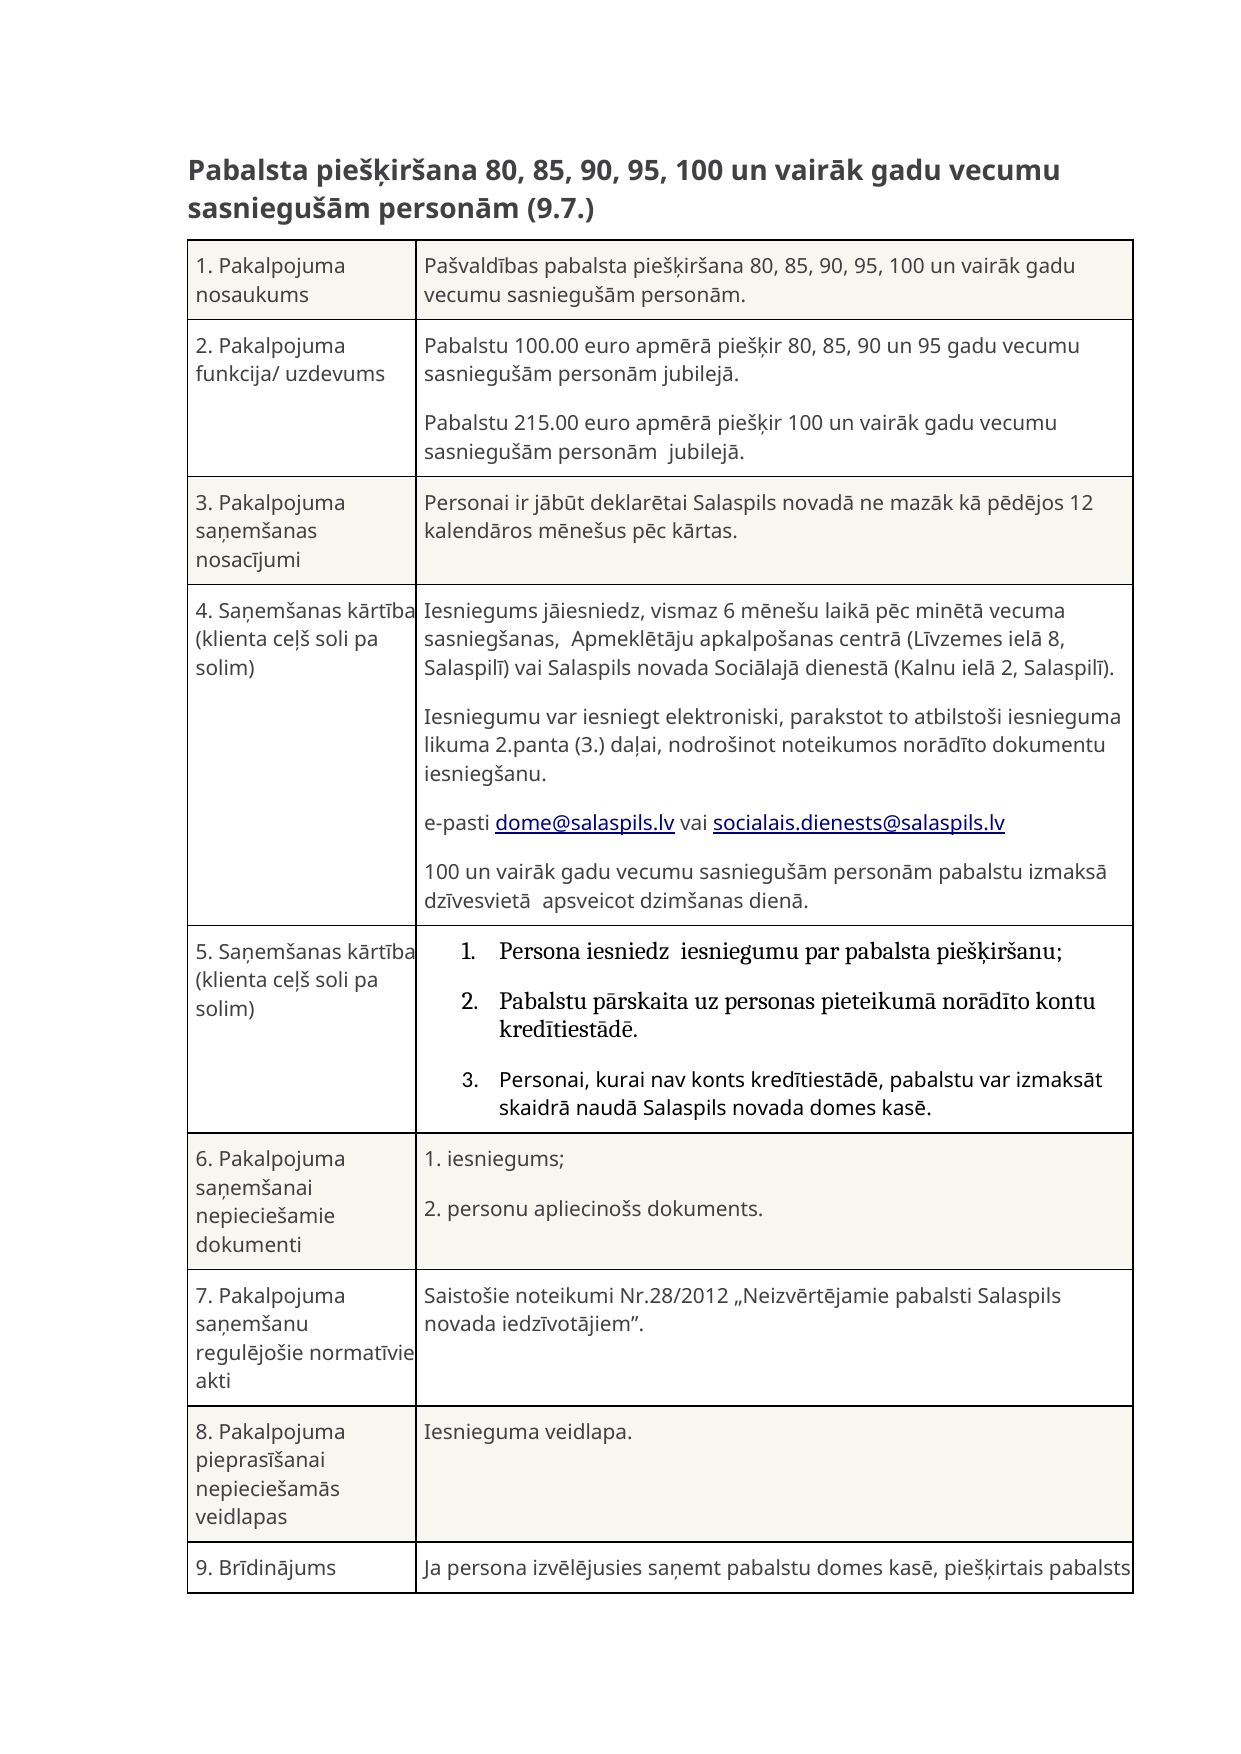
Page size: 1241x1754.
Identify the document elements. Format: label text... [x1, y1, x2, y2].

table_cell Iesniegums jāiesniedz, vismaz 6 mēnešu laikā pēc minētā vecuma sasniegšanas, Apmeklētāju apkalpošanas centrā (Līvzemes ielā 8, Salaspilī) vai Salaspils novada Sociālajā dienestā (Kalnu ielā 2, Salaspilī). Iesniegumu var iesniegt elektroniski, parakstot to atbilstoši iesnieguma likuma 2.panta (3.) daļai, nodrošinot noteikumos norādīto dokumentu iesniegšanu. e-pasti dome@salaspils.lv vai socialais.dienests@salaspils.lv 100 un vairāk gadu vecumu sasniegušām personām pabalstu izmaksā dzīvesvietā apsveicot dzimšanas dienā. [417, 585, 1132, 925]
table_cell 1. iesniegums; 2. personu apliecinošs dokuments. [417, 1134, 1132, 1268]
table_header Pašvaldības pabalsta piešķiršana 80, 85, 90, 95, 100 un vairāk gadu vecumu sasniegušām personām. [417, 241, 1132, 319]
table_cell Iesnieguma veidlapa. [417, 1407, 1132, 1541]
table_cell 7. Pakalpojuma saņemšanu regulējošie normatīvie akti [188, 1270, 415, 1405]
table_cell 8. Pakalpojuma pieprasīšanai nepieciešamās veidlapas [188, 1407, 415, 1541]
table_cell 9. Brīdinājums [188, 1543, 415, 1592]
table_cell Saistošie noteikumi Nr.28/2012 „Neizvērtējamie pabalsti Salaspils novada iedzīvotājiem”. [417, 1270, 1132, 1405]
table_cell 4. Saņemšanas kārtība (klienta ceļš soli pa solim) [188, 585, 415, 925]
table_cell Ja persona izvēlējusies saņemt pabalstu domes kasē, piešķirtais pabalsts [417, 1543, 1132, 1592]
text Pabalsta piešķiršana 80, 85, 90, 95, 100 un vairāk gadu vecumu sasniegušām personām (9.7.) [187, 150, 1122, 227]
table_cell 5. Saņemšanas kārtība (klienta ceļš soli pa solim) [188, 926, 415, 1132]
table_cell 3. Pakalpojuma saņemšanas nosacījumi [188, 477, 415, 584]
table_cell Personai ir jābūt deklarētai Salaspils novadā ne mazāk kā pēdējos 12 kalendāros mēnešus pēc kārtas. [417, 477, 1132, 584]
table_header 1. Pakalpojuma nosaukums [188, 241, 415, 319]
table_cell 2. Pakalpojuma funkcija/ uzdevums [188, 320, 415, 476]
table_cell Pabalstu 100.00 euro apmērā piešķir 80, 85, 90 un 95 gadu vecumu sasniegušām personām jubilejā. Pabalstu 215.00 euro apmērā piešķir 100 un vairāk gadu vecumu sasniegušām personām jubilejā. [417, 320, 1132, 476]
table_cell 6. Pakalpojuma saņemšanai nepieciešamie dokumenti [188, 1134, 415, 1268]
table_cell Persona iesniedz iesniegumu par pabalsta piešķiršanu; Pabalstu pārskaita uz personas pieteikumā norādīto kontu kredītiestādē. Personai, kurai nav konts kredītiestādē, pabalstu var izmaksāt skaidrā naudā Salaspils novada domes kasē. [417, 926, 1132, 1132]
